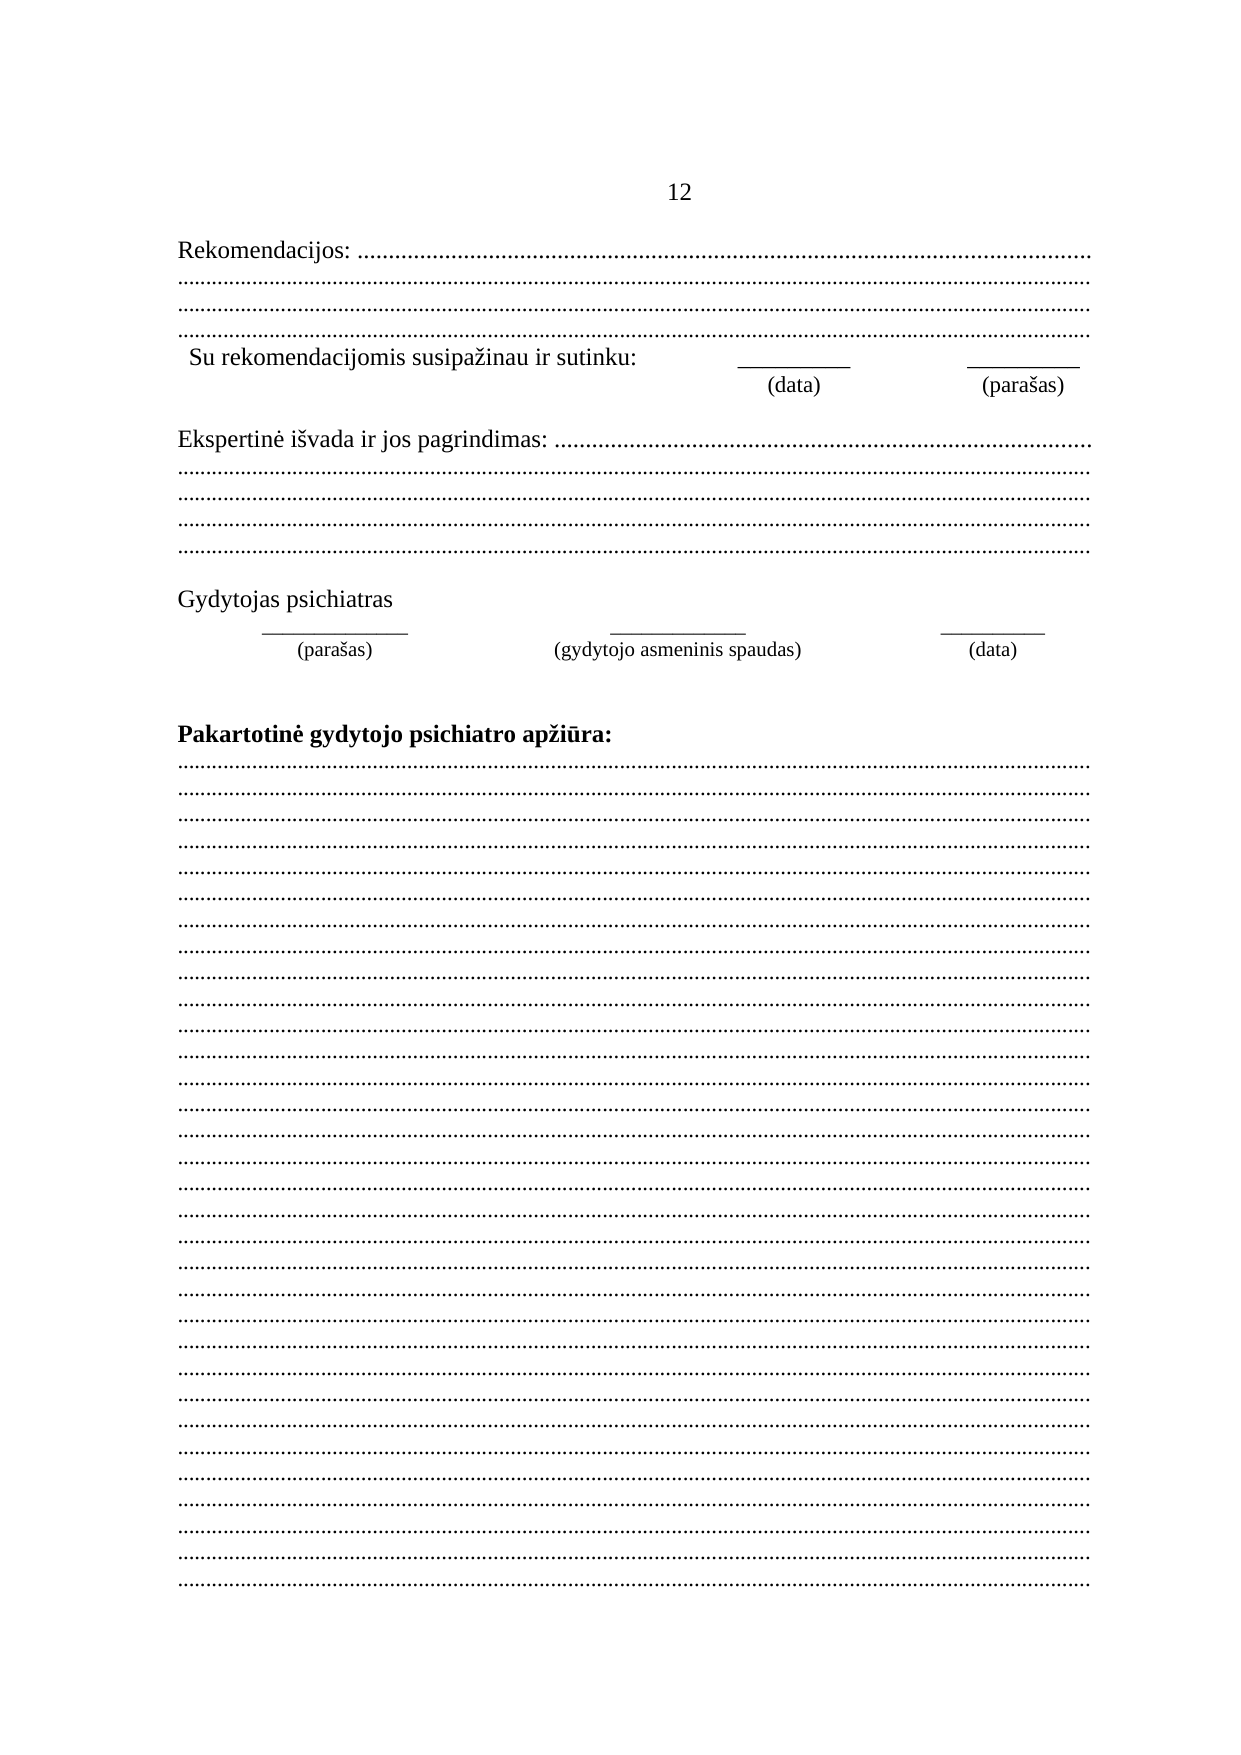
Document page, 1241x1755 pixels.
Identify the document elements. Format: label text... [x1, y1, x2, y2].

text ... [177, 827, 1181, 853]
text ... [177, 1222, 1181, 1248]
text ... [177, 1037, 1181, 1064]
text ... [177, 1459, 1181, 1486]
text Rekomendacijos: [177, 235, 1181, 263]
text ... [177, 1301, 1181, 1327]
text ... [177, 1064, 1181, 1090]
text Gydytojas psichiatras [177, 584, 1181, 613]
text ... [177, 1380, 1181, 1406]
text ... [177, 1564, 1181, 1591]
text ... [177, 263, 1181, 290]
text ... [177, 853, 1181, 879]
table_header _________ (parašas) [925, 343, 1122, 398]
text ... [177, 1433, 1181, 1459]
table_header Su rekomendacijomis susipažinau ir sutinku: [177, 343, 663, 398]
text ... [177, 1406, 1181, 1433]
text ... [177, 1538, 1181, 1564]
text ... [177, 532, 1181, 558]
table_header ______________ (parašas) [177, 613, 492, 661]
text Pakartotinė gydytojo psichiatro apžiūra: [177, 719, 1181, 748]
table_header _________ (data) [664, 343, 924, 398]
text ... [177, 932, 1181, 958]
text ... [177, 1354, 1181, 1380]
text ... [177, 479, 1181, 505]
text ... [177, 879, 1181, 906]
text ... [177, 316, 1181, 342]
text ... [177, 1090, 1181, 1117]
text ... [177, 1248, 1181, 1275]
text Ekspertinė išvada ir jos pagrindimas: [177, 424, 1181, 453]
text ... [177, 1011, 1181, 1037]
text ... [177, 1486, 1181, 1512]
text ... [177, 958, 1181, 985]
text ... [177, 290, 1181, 316]
text ... [177, 1117, 1181, 1143]
text ... [177, 1196, 1181, 1222]
text ... [177, 774, 1181, 800]
text ... [177, 1327, 1181, 1354]
table_header __________ (data) [864, 613, 1122, 661]
text ... [177, 748, 1181, 774]
text ... [177, 1512, 1181, 1538]
text ... [177, 1169, 1181, 1196]
text ... [177, 985, 1181, 1011]
text ... [177, 1275, 1181, 1301]
text ... [177, 800, 1181, 827]
text ... [177, 906, 1181, 932]
text ... [177, 1143, 1181, 1169]
text ... [177, 453, 1181, 479]
text ... [177, 505, 1181, 532]
table_header _____________ (gydytojo asmeninis spaudas) [492, 613, 863, 661]
